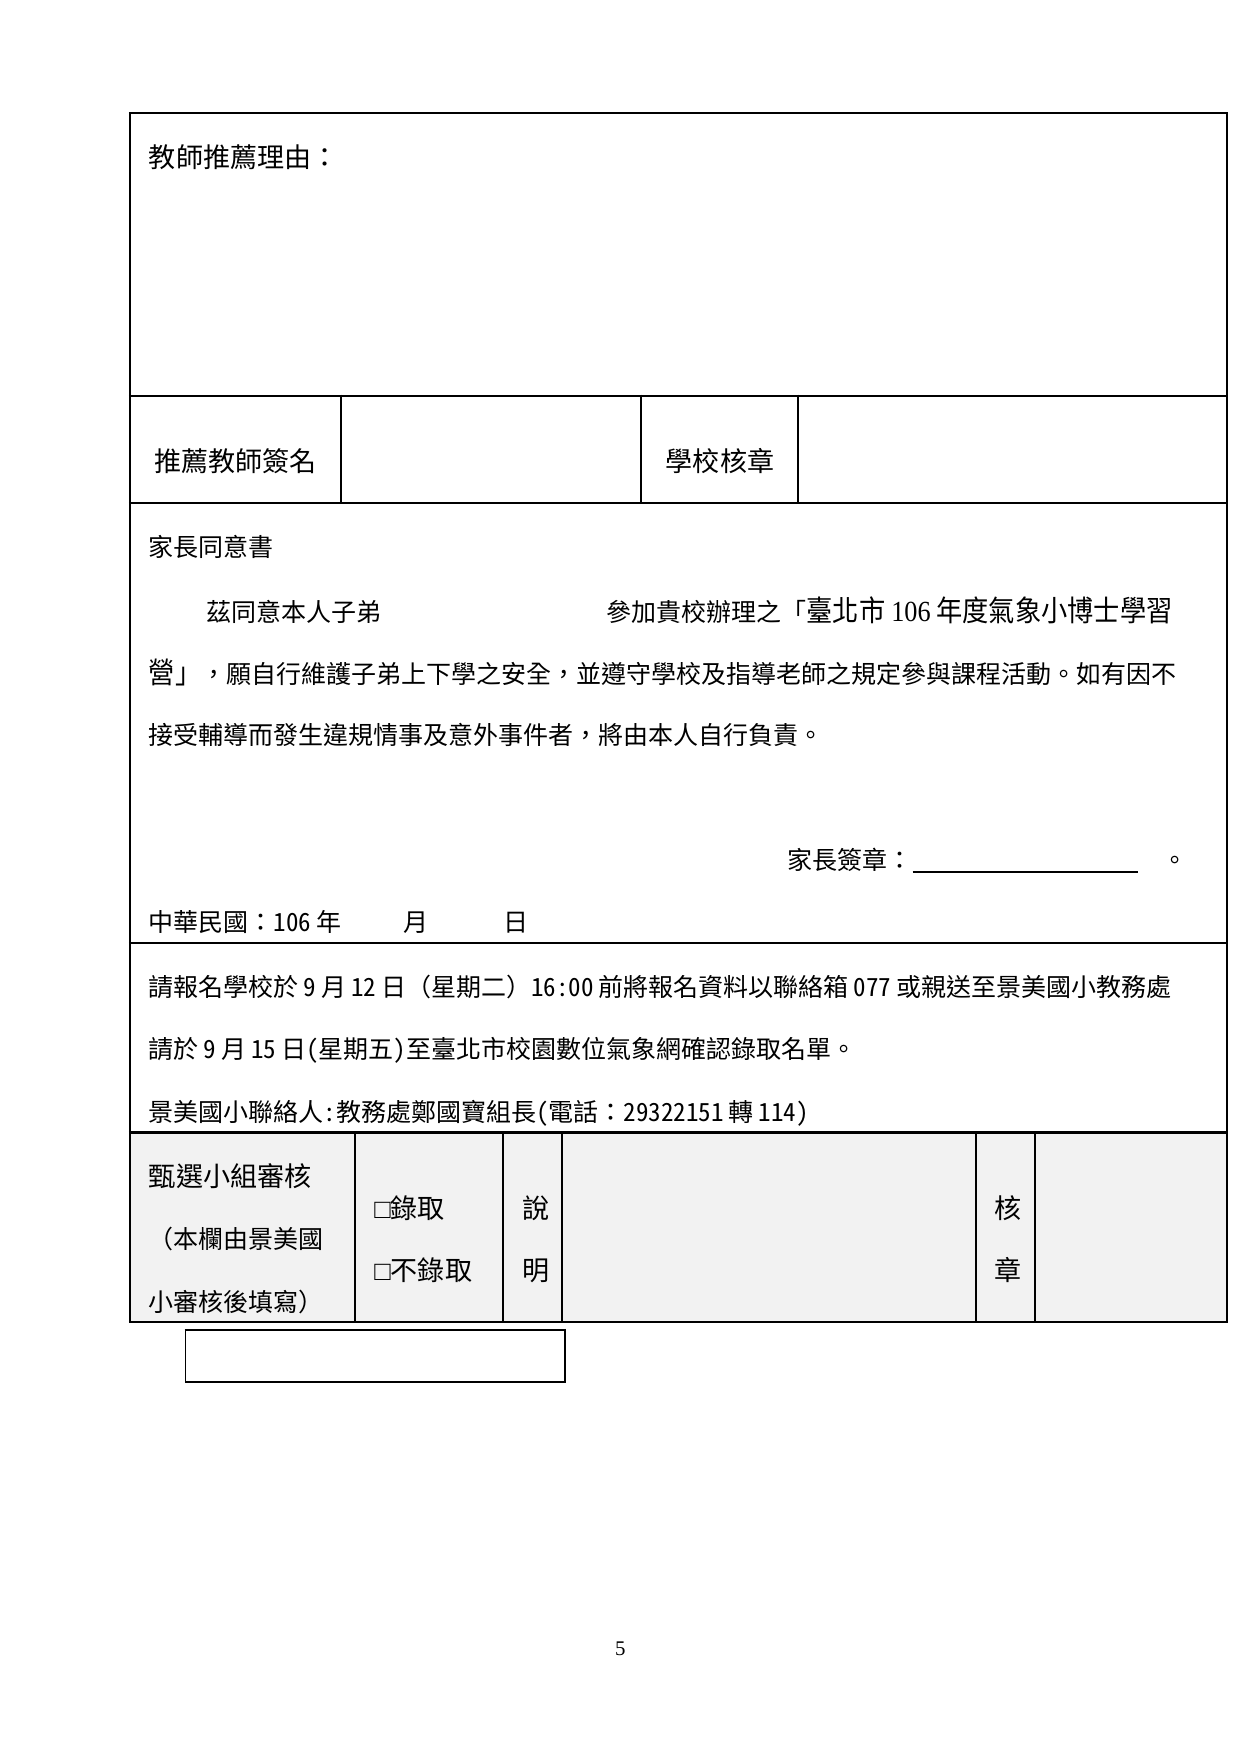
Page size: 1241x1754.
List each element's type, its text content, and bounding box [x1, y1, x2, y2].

table_cell 請報名學校於9月12日（星期二）16:00前將報名資料以聯絡箱077或親送至景美國小教務處 請於9月15日(星期五)至臺北市校園數位氣象網確認錄取名單。 景美國小聯絡人:教務處鄭國寶組長(電話：29322151轉114) [131, 944, 1226, 1131]
table_cell 學校核章 [642, 397, 797, 502]
table_cell 核 章 [977, 1134, 1034, 1321]
table_cell [342, 397, 640, 502]
table_cell 推薦教師簽名 [131, 397, 340, 502]
table_cell □錄取 □不錄取 [356, 1134, 502, 1321]
table_cell [1036, 1134, 1226, 1321]
table_cell [799, 397, 1226, 502]
table_cell 甄選小組審核 （本欄由景美國小審核後填寫） [131, 1134, 354, 1321]
table_cell 說 明 [504, 1134, 561, 1321]
table_cell 家長同意書 茲同意本人子弟 參加貴校辦理之「臺北市106年度氣象小博士學習營」，願自行維護子弟上下學之安全，並遵守學校及指導老師之規定參與課程活動。如有因不接受輔導而發生違規情事及意外事件者，將由本人自行負責。 家長簽章： 。 中華民國：106年 月 日 [131, 504, 1226, 942]
table_cell 教師推薦理由： [131, 114, 1226, 394]
table_cell [563, 1134, 975, 1321]
